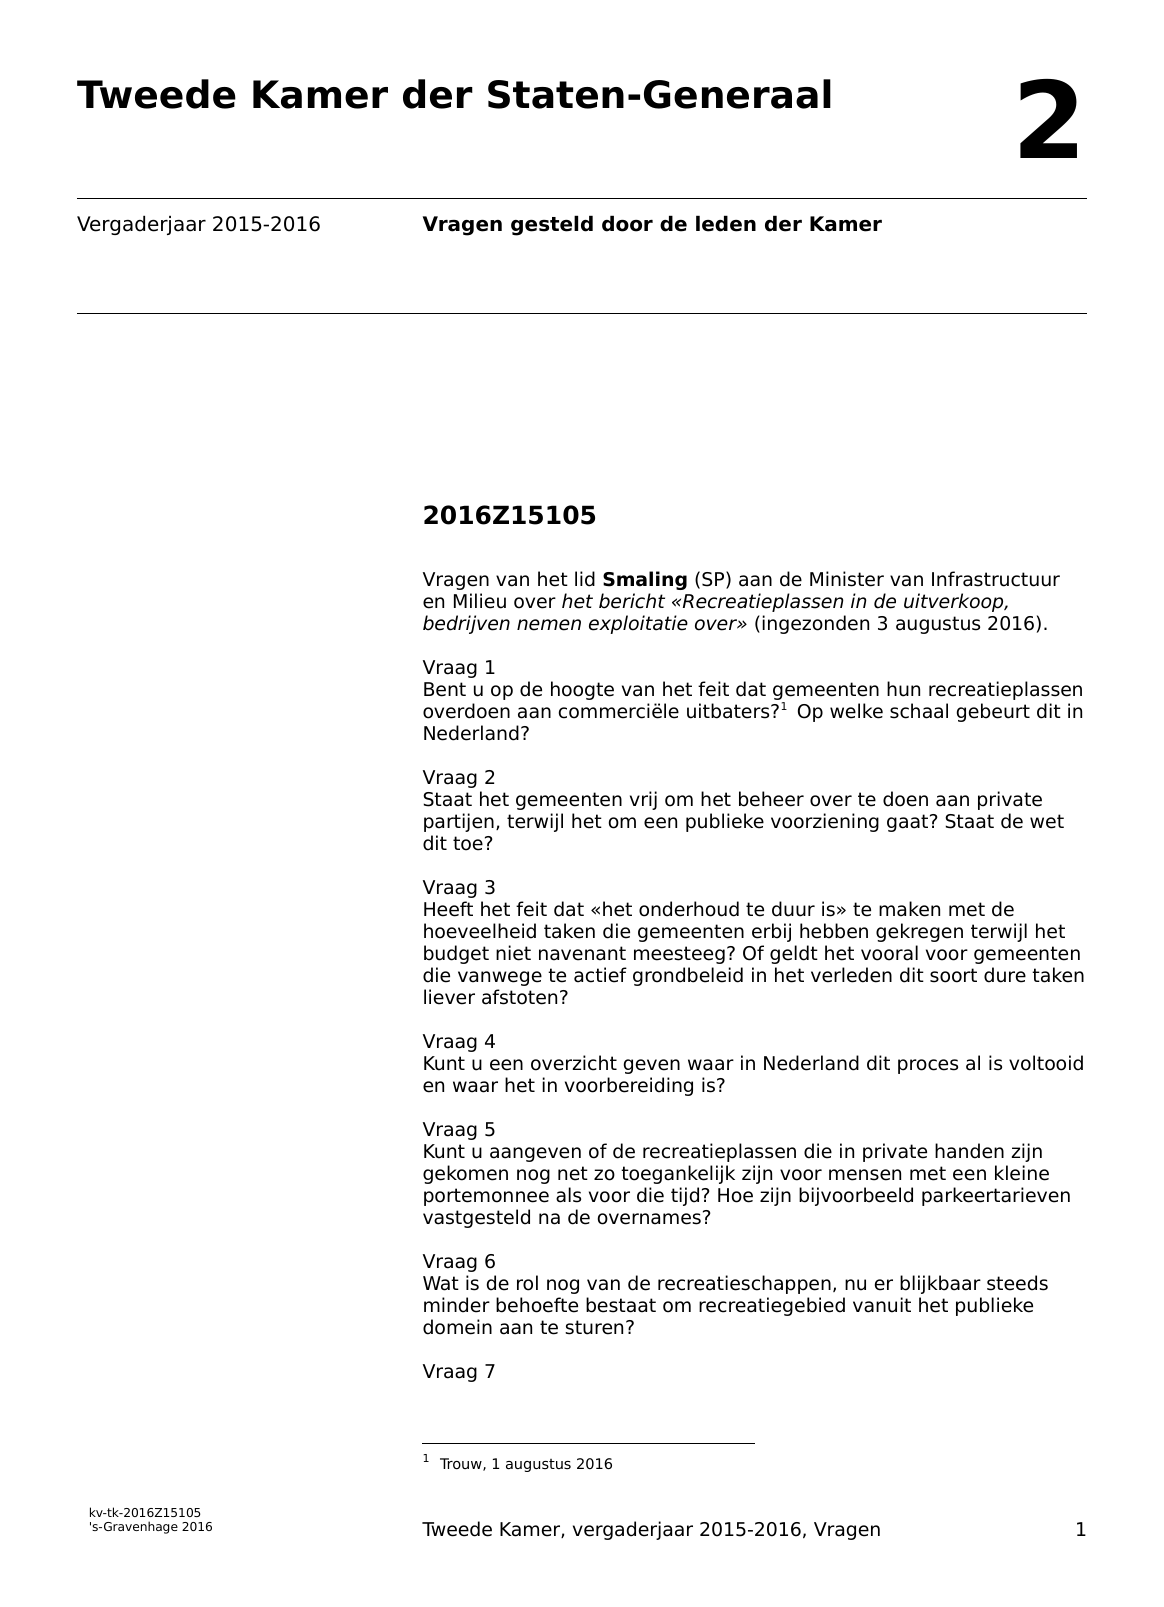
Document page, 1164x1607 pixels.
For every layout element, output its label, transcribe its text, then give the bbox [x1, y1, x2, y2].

table_cell Vergaderjaar 2015-2016 [77, 199, 422, 313]
text Wat is de rol nog van de recreatieschappen, nu er blijkbaar steeds minder behoefte bestaat om recreatiegebied vanuit het publieke domein aan te sturen? [422, 1273, 1087, 1339]
text Vraag 1 [422, 657, 1087, 679]
text Trouw, 1 augustus 2016 [422, 1452, 1087, 1474]
table_header Tweede Kamer der Staten-Generaal [77, 59, 886, 198]
text Bent u op de hoogte van het feit dat gemeenten hun recreatieplassen overdoen aan commerciële uitbaters? Op welke schaal gebeurt dit in Nederland? [422, 679, 1087, 745]
text 2016Z15105 [422, 501, 1087, 531]
text Vraag 6 [422, 1251, 1087, 1273]
text Vraag 5 [422, 1119, 1087, 1141]
text kv-tk-2016Z15105 [88, 1506, 323, 1520]
text Vragen van het lid Smaling (SP) aan de Minister van Infrastructuur en Milieu over het bericht «Recreatieplassen in de uitverkoop, bedrijven nemen exploitatie over» (ingezonden 3 augustus 2016). [422, 569, 1087, 635]
text Heeft het feit dat «het onderhoud te duur is» te maken met de hoeveelheid taken die gemeenten erbij hebben gekregen terwijl het budget niet navenant meesteeg? Of geldt het vooral voor gemeenten die vanwege te actief grondbeleid in het verleden dit soort dure taken liever afstoten? [422, 899, 1087, 1009]
table_cell Vragen gesteld door de leden der Kamer [422, 199, 1087, 313]
text Staat het gemeenten vrij om het beheer over te doen aan private partijen, terwijl het om een publieke voorziening gaat? Staat de wet dit toe? [422, 789, 1087, 855]
text Kunt u een overzicht geven waar in Nederland dit proces al is voltooid en waar het in voorbereiding is? [422, 1053, 1087, 1097]
text 's-Gravenhage 2016 [88, 1520, 323, 1534]
table_header 2 [886, 59, 1087, 198]
text Kunt u aangeven of de recreatieplassen die in private handen zijn gekomen nog net zo toegankelijk zijn voor mensen met een kleine portemonnee als voor die tijd? Hoe zijn bijvoorbeeld parkeertarieven vastgesteld na de overnames? [422, 1141, 1087, 1229]
text Vraag 2 [422, 767, 1087, 789]
text Vraag 3 [422, 877, 1087, 899]
text Vraag 4 [422, 1031, 1087, 1053]
text Vraag 7 [422, 1361, 1087, 1383]
